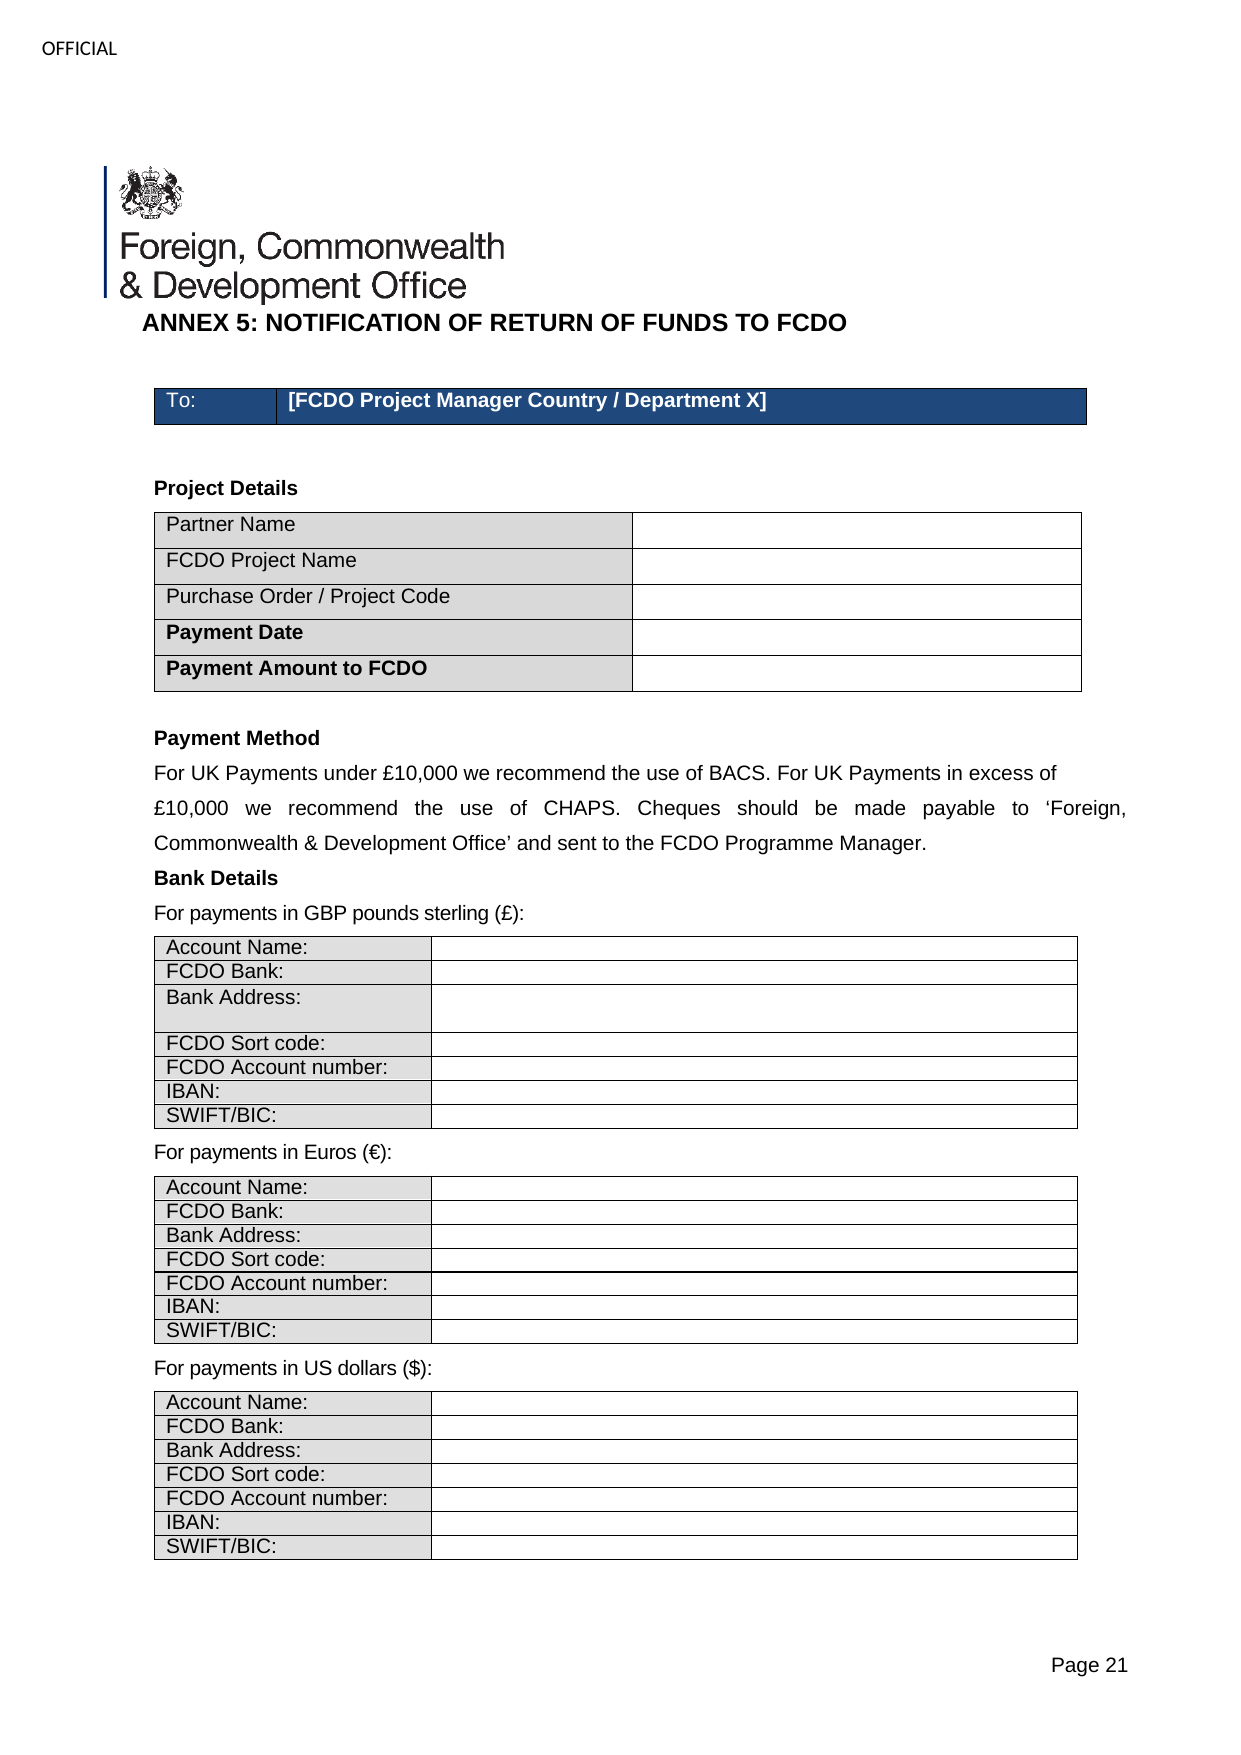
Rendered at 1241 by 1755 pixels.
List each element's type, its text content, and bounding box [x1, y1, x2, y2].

table_cell [432, 1201, 1077, 1223]
table_cell FCDO Account number: [155, 1057, 431, 1079]
table_cell [633, 656, 1081, 691]
table_cell IBAN: [155, 1081, 431, 1103]
table_cell [432, 1296, 1077, 1319]
table_cell FCDO Sort code: [155, 1249, 431, 1271]
table_header Account Name: [155, 1177, 431, 1199]
table_cell [432, 961, 1077, 984]
text Bank Details [153, 866, 1128, 889]
table_cell [432, 1416, 1077, 1439]
table_cell SWIFT/BIC: [155, 1105, 431, 1128]
text Payment Method [153, 727, 1128, 750]
table_cell [432, 985, 1077, 1032]
table_cell FCDO Project Name [155, 549, 632, 584]
table_cell [432, 1225, 1077, 1247]
table_cell FCDO Account number: [155, 1273, 431, 1295]
table_cell [432, 1057, 1077, 1079]
table_cell [432, 1536, 1077, 1559]
table_cell FCDO Bank: [155, 1201, 431, 1223]
table_cell [633, 549, 1081, 584]
text For payments in US dollars ($): [153, 1356, 1128, 1379]
table_cell Payment Date [155, 620, 632, 655]
table_cell [432, 1512, 1077, 1535]
table_header [432, 1392, 1077, 1415]
text For payments in Euros (€): [153, 1141, 1128, 1164]
table_cell SWIFT/BIC: [155, 1320, 431, 1343]
text For UK Payments under £10,000 we recommend the use of BACS. For UK Payments in excess of [153, 762, 1128, 785]
table_cell FCDO Account number: [155, 1488, 431, 1511]
table_cell Bank Address: [155, 1440, 431, 1463]
table_cell FCDO Bank: [155, 961, 431, 984]
table_cell [633, 620, 1081, 655]
subtitle ANNEX 5: NOTIFICATION OF RETURN OF FUNDS TO FCDO [142, 309, 1128, 337]
table_header [432, 937, 1077, 960]
table_header [633, 513, 1081, 548]
text For payments in GBP pounds sterling (£): [153, 901, 1128, 925]
table_cell [432, 1105, 1077, 1128]
table_header Account Name: [155, 937, 431, 960]
text Project Details [153, 477, 1128, 500]
table_header Partner Name [155, 513, 632, 548]
table_cell [432, 1440, 1077, 1463]
table_cell FCDO Sort code: [155, 1033, 431, 1056]
table_header [FCDO Project Manager Country / Department X] [277, 389, 1086, 424]
table_cell SWIFT/BIC: [155, 1536, 431, 1559]
table_cell FCDO Bank: [155, 1416, 431, 1439]
table_cell [432, 1488, 1077, 1511]
table_cell [432, 1081, 1077, 1103]
table_cell [432, 1249, 1077, 1271]
table_cell [432, 1273, 1077, 1295]
table_header [432, 1177, 1077, 1199]
table_cell FCDO Sort code: [155, 1464, 431, 1487]
table_cell Payment Amount to FCDO [155, 656, 632, 691]
table_cell Purchase Order / Project Code [155, 585, 632, 619]
table_header Account Name: [155, 1392, 431, 1415]
text £10,000 we recommend the use of CHAPS. Cheques should be made payable to ‘Foreign, Commonwealth & Development Office’ and sent to the FCDO Programme Manager. [153, 797, 1128, 854]
table_cell [432, 1320, 1077, 1343]
table_cell IBAN: [155, 1296, 431, 1319]
table_cell [432, 1464, 1077, 1487]
table_cell Bank Address: [155, 1225, 431, 1247]
table_header To: [155, 389, 276, 424]
table_cell [432, 1033, 1077, 1056]
table_cell Bank Address: [155, 985, 431, 1032]
table_cell IBAN: [155, 1512, 431, 1535]
picture [103, 166, 506, 305]
table_cell [633, 585, 1081, 619]
